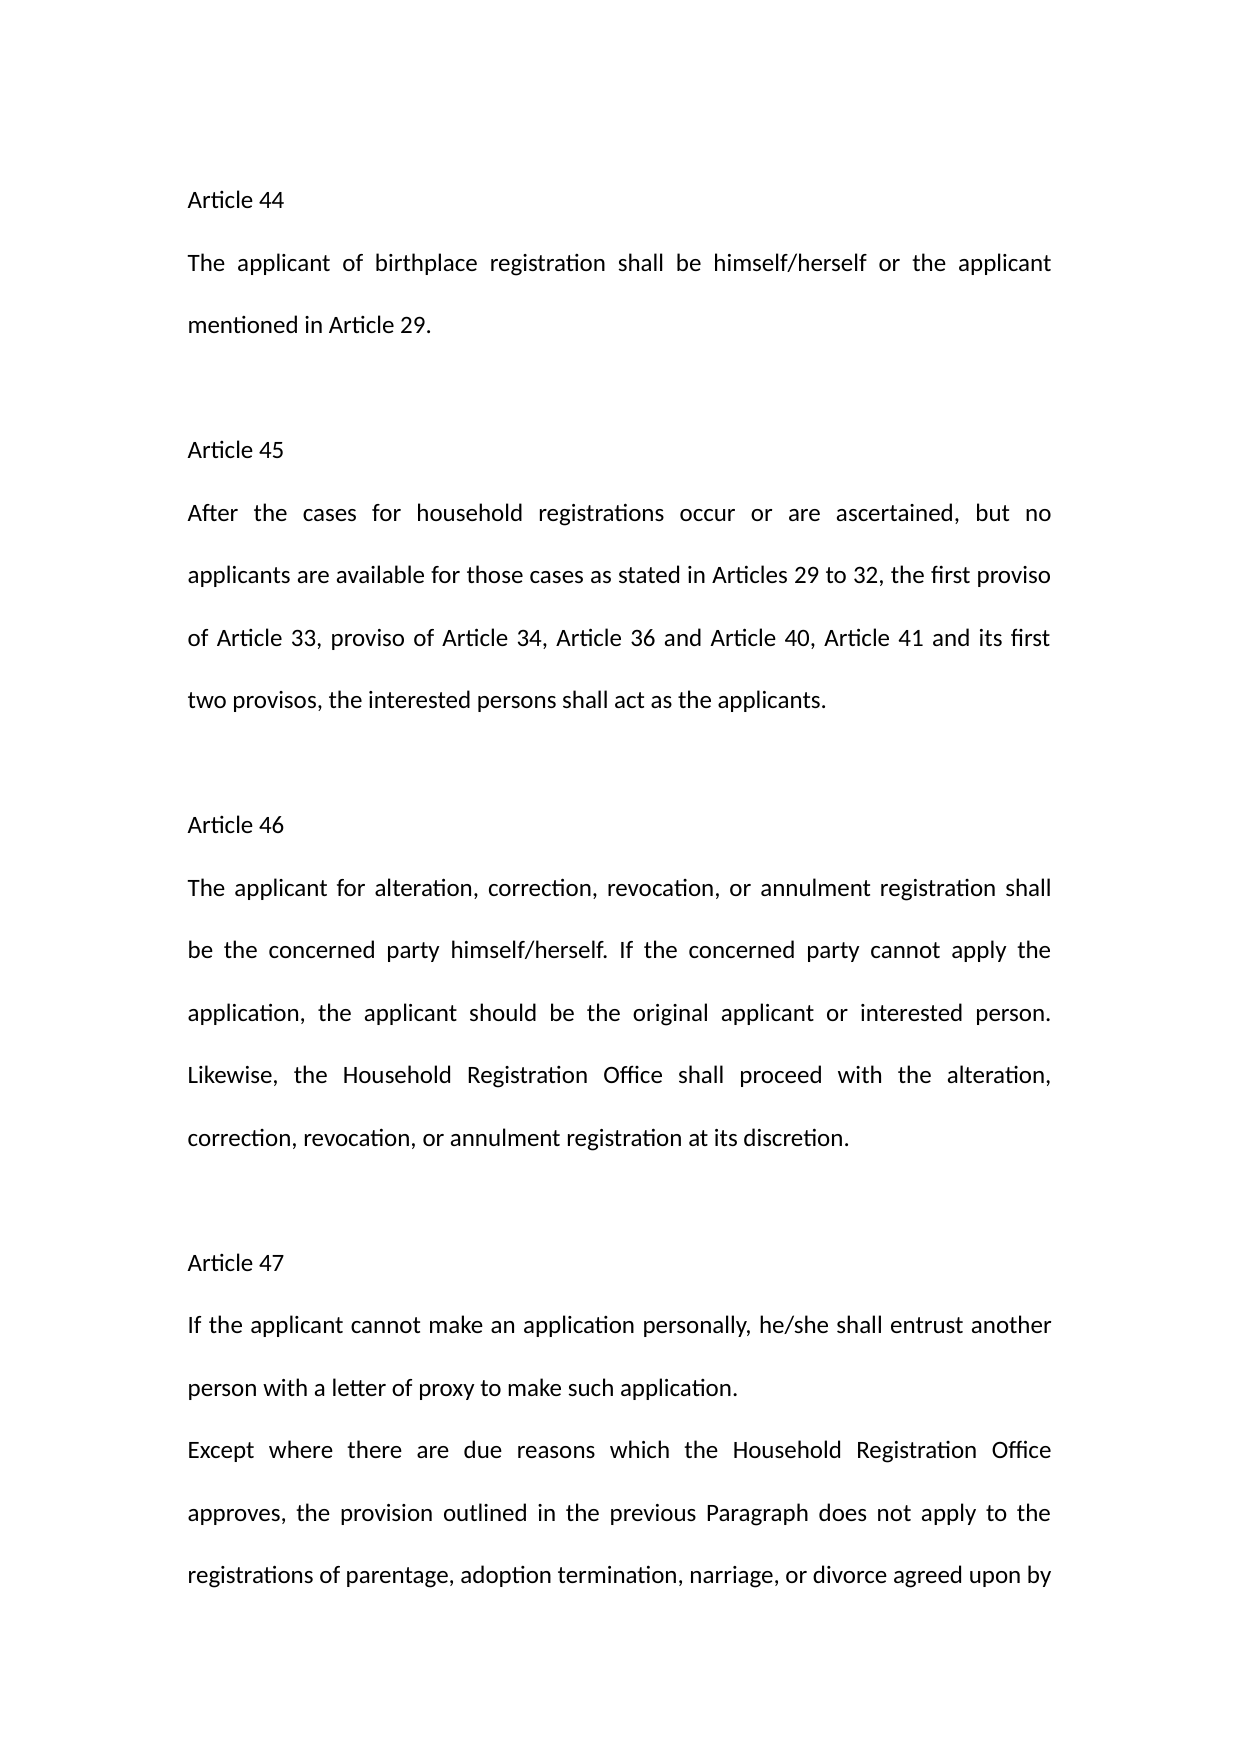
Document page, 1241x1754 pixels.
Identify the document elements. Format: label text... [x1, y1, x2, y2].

text The applicant of birthplace registration shall be himself/herself or the applicant mentioned in Article 29. [187, 221, 1053, 346]
text If the applicant cannot make an application personally, he/she shall entrust another person with a letter of proxy to make such application. [187, 1283, 1053, 1408]
text The applicant for alteration, correction, revocation, or annulment registration shall be the concerned party himself/herself. If the concerned party cannot apply the application, the applicant should be the original applicant or interested person. Likewise, the Household Registration Office shall proceed with the alteration, correction, revocation, or annulment registration at its discretion. [187, 846, 1053, 1158]
text Article 47 [187, 1221, 1053, 1283]
text Article 44 [187, 158, 1053, 221]
text Article 45 [187, 408, 1053, 471]
text After the cases for household registrations occur or are ascertained, but no applicants are available for those cases as stated in Articles 29 to 32, the first proviso of Article 33, proviso of Article 34, Article 36 and Article 40, Article 41 and its first two provisos, the interested persons shall act as the applicants. [187, 471, 1053, 721]
text Article 46 [187, 783, 1053, 846]
text Except where there are due reasons which the Household Registration Office approves, the provision outlined in the previous Paragraph does not apply to the registrations of parentage, adoption termination, narriage, or divorce agreed upon by [187, 1408, 1053, 1596]
